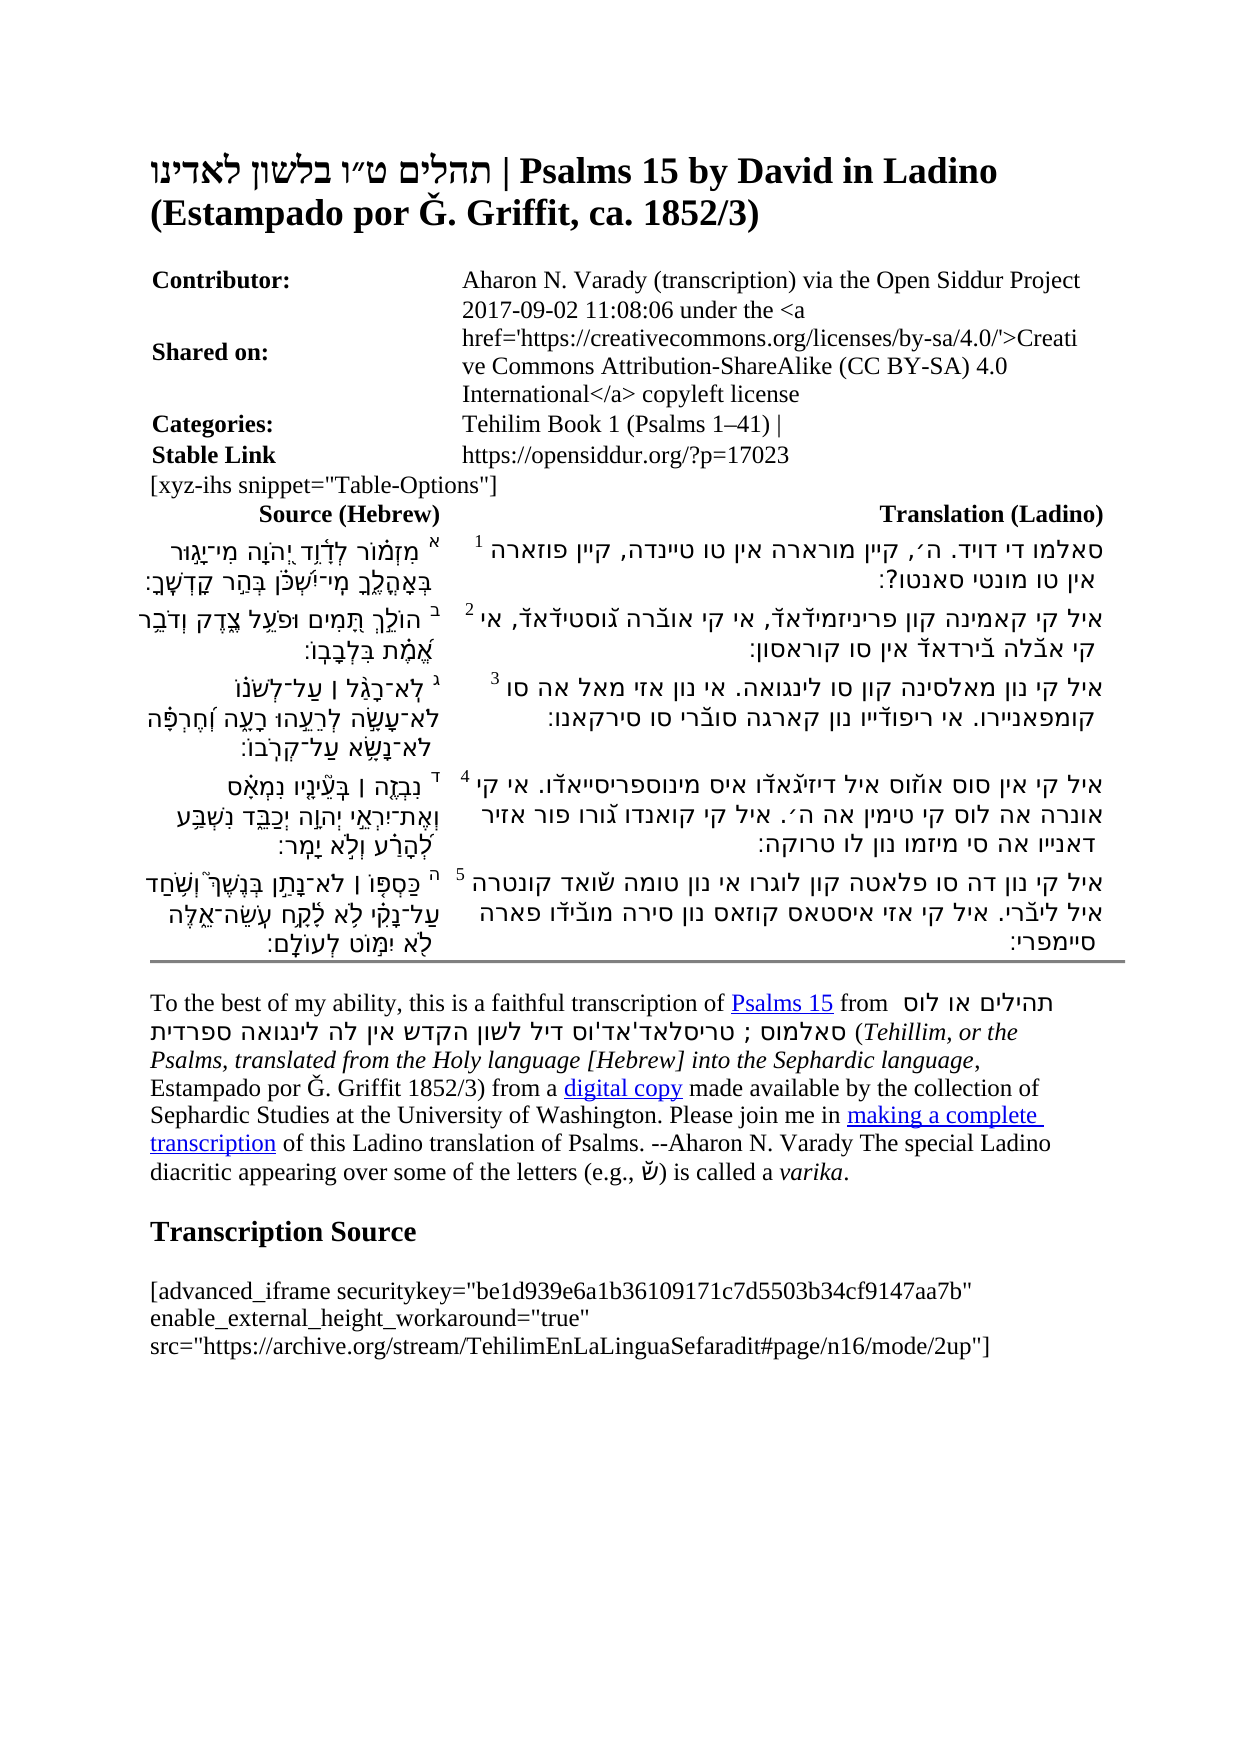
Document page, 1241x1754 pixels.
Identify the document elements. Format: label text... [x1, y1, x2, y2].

subtitle Transcription Source [150, 1215, 1090, 1248]
table_cell Tehilim Book 1 (Psalms 1–41) | [460, 409, 1090, 440]
table_header Source (Hebrew) [135, 499, 441, 529]
table_cell 4 איל קי אין סוס אוזﬞוס איל דיזיגﬞאדﬞו איס מינוספריסייאדﬞו. אי קי אונרה אה לוס קי טימין אה ה׳. איל קי קואנדו גﬞורו פור אזיר דאנייו אה סי מיזמו נון לו טרוקה׃ [441, 764, 1105, 862]
table_cell https://opensiddur.org/?p=17023 [460, 440, 1090, 471]
text To the best of my ability, this is a faithful transcription of Psalms 15 from תהילים או לוס סאלמוס ; טריסלאד'אד'וס דיל לשון הקדש אין לה לינגואה ספרדית (Tehillim, or the Psalms, translated from the Holy language [Hebrew] into the Sephardic language, Estampado por Ǧ. Griffit 1852/3) from a digital copy made available by the collection of Sephardic Studies at the University of Washington. Please join me in making a complete transcription of this Ladino translation of Psalms. --Aharon N. Varady The special Ladino diacritic appearing over some of the letters (e.g., שﬞ) is called a varika. [150, 988, 1090, 1186]
table_cell ד נִבְזֶ֤ה ׀ בְּֽעֵ֘ינָ֤יו נִמְאָ֗ס וְאֶת־יִרְאֵ֣י יְהוָ֣ה יְכַבֵּ֑ד נִשְׁבַּ֥ע לְ֝הָרַ֗ע וְלֹ֣א יָמִֽר׃ [135, 764, 441, 862]
text [xyz-ihs snippet="Table-Options"] [150, 471, 1090, 498]
table_cell ג לֹֽא־רָגַ֨ל ׀ עַל־לְשֹׁנ֗וֹ לֹא־עָשָׂ֣ה לְרֵעֵ֣הוּ רָעָ֑ה וְ֝חֶרְפָּ֗ה לֹא־נָשָׂ֥א עַל־קְרֹֽבוֹ׃ [135, 667, 441, 764]
table_cell 3 איל קי נון מאלסינה קון סו לינגואה. אי נון אזי מאל אה סו קומפאניירו. אי ריפודﬞייו נון קארגה סובﬞרי סו סירקאנו׃ [441, 667, 1105, 764]
subtitle תהלים ט״ו בלשון לאדינו | Psalms 15 by David in Ladino (Estampado por Ǧ. Griffit, ca. 1852/3) [150, 150, 1090, 233]
table_cell 1 סאלמו די דויד. ה׳, קיין מורארה אין טו טיינדה, קיין פוזארה אין טו מונטי סאנטו?׃ [441, 529, 1105, 598]
table_cell ה כַּסְפּ֤וֹ ׀ לֹא־נָתַ֣ן בְּנֶשֶׁךְ֮ וְשֹׁ֥חַד עַל־נָקִ֗י לֹ֥א לָ֫קָ֥ח עֹֽשֵׂה־אֵ֑לֶּה לֹ֖א יִמּ֣וֹט לְעוֹלָֽם׃ [135, 862, 441, 960]
table_cell א מִזְמ֗וֹר לְדָ֫וִ֥ד יְ֭הֹוָה מִי־יָג֣וּר בְּאָהֳלֶ֑ךָ מִֽי־יִ֝שְׁכֹּ֗ן בְּהַ֣ר קָדְשֶֽׁךָ׃ [135, 529, 441, 598]
table_header Aharon N. Varady (transcription) via the Open Siddur Project [460, 264, 1090, 295]
table_cell 2 איל קי קאמינה קון פריניזמידﬞאדﬞ, אי קי אובﬞרה גﬞוסטידﬞאדﬞ, אי קי אבﬞלה בﬞירדאדﬞ אין סו קוראסון׃ [441, 598, 1105, 667]
table_header Contributor: [150, 264, 460, 295]
table_cell Shared on: [150, 295, 460, 409]
table_cell 5 איל קי נון דה סו פלאטה קון לוגרו אי נון טומה שﬞואד קונטרה איל ליבﬞרי. איל קי אזי איסטאס קוזאס נון סירה מובﬞידﬞו פארה סיימפרי׃ [441, 862, 1105, 960]
text [advanced_iframe securitykey="be1d939e6a1b36109171c7d5503b34cf9147aa7b" enable_external_height_workaround="true" src="https://archive.org/stream/TehilimEnLaLinguaSefaradit#page/n16/mode/2up"] [150, 1277, 1090, 1360]
table_cell 2017-09-02 11:08:06 under the <a href='https://creativecommons.org/licenses/by-sa/4.0/'>Creative Commons Attribution-ShareAlike (CC BY-SA) 4.0 International</a> copyleft license [460, 295, 1090, 409]
table_cell ב הוֹלֵ֣ךְ תָּ֭מִים וּפֹעֵ֥ל צֶ֑דֶק וְדֹבֵ֥ר אֱ֝מֶ֗ת בִּלְבָבֽוֹ׃ [135, 598, 441, 667]
table_cell Categories: [150, 409, 460, 440]
table_cell Stable Link [150, 440, 460, 471]
table_header Translation (Ladino) [441, 499, 1105, 529]
